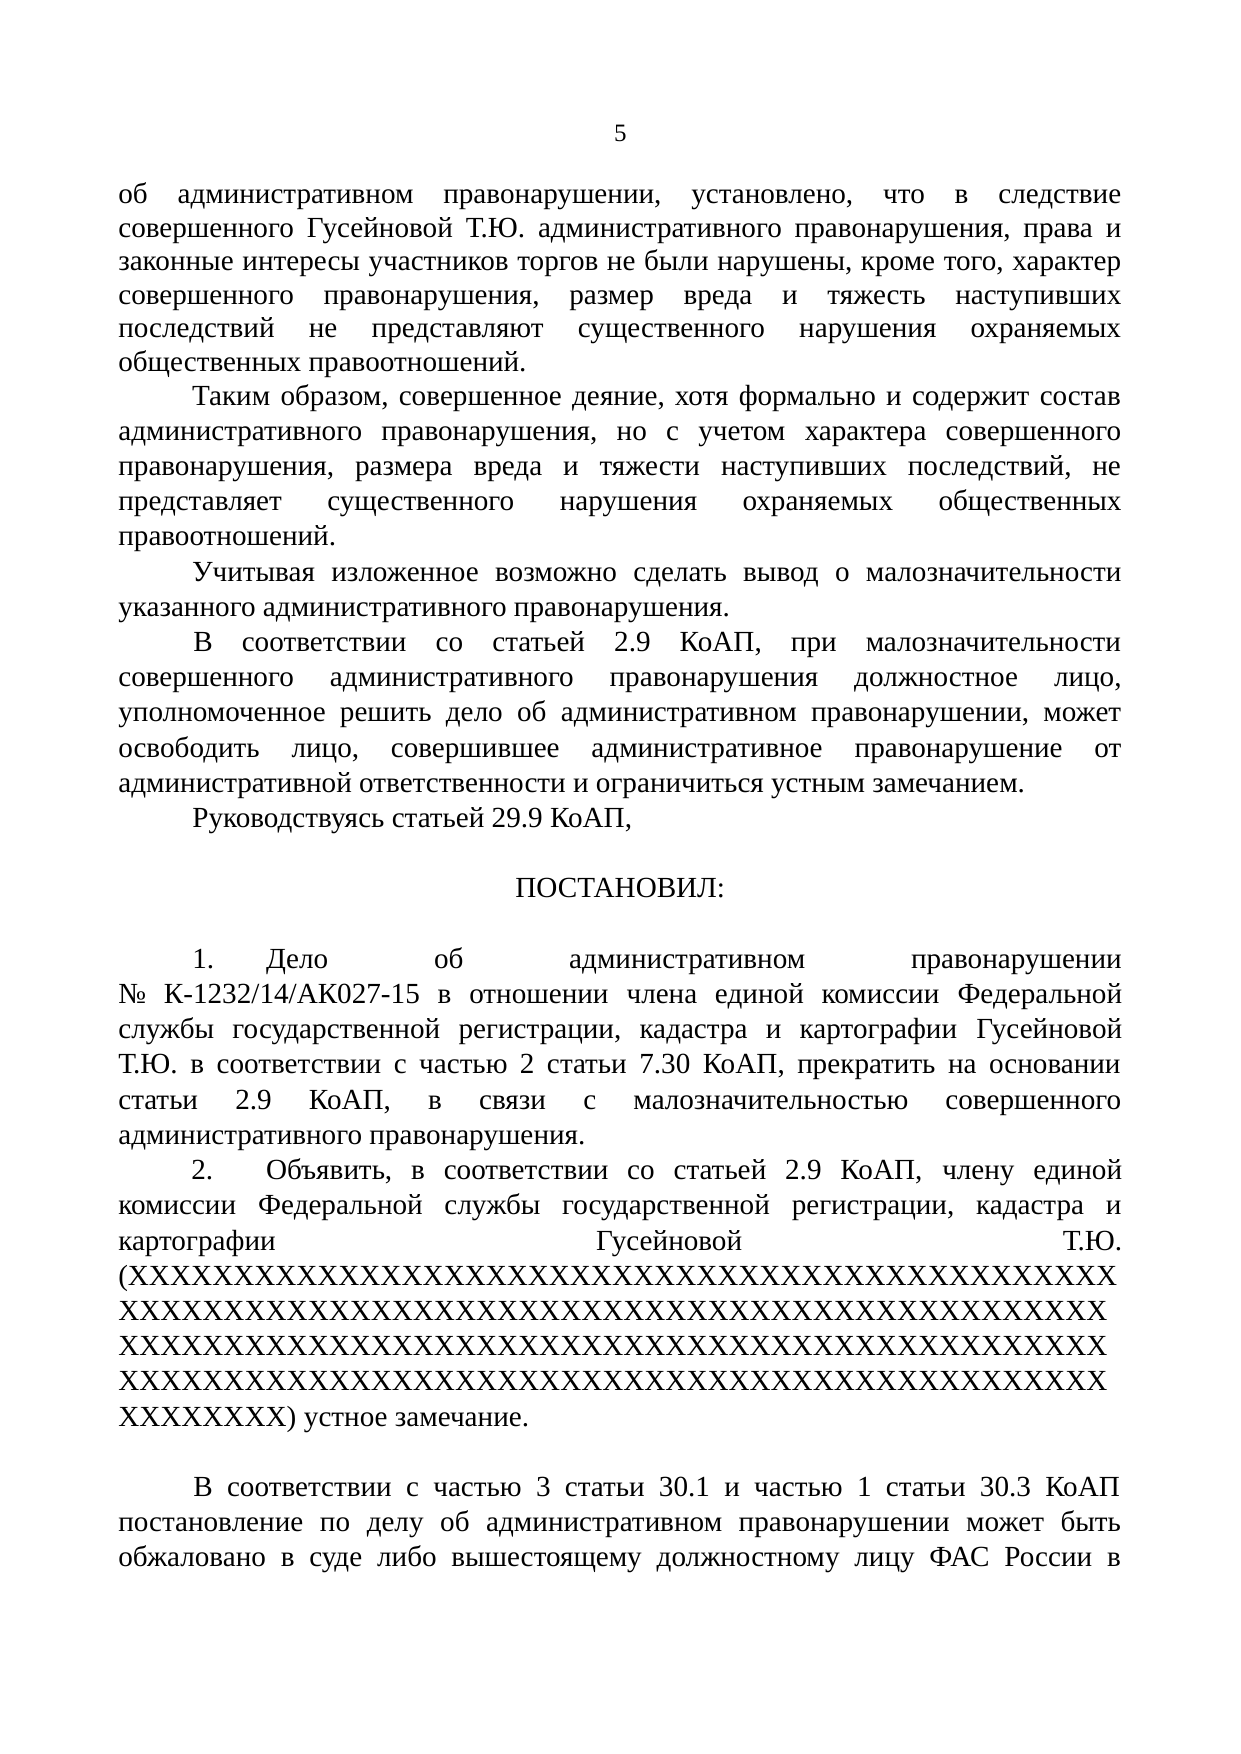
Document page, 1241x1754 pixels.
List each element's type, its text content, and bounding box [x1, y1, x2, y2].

text Учитывая изложенное возможно сделать вывод о малозначительности указанного административного правонарушения. [118, 554, 1122, 622]
text Таким образом, совершенное деяние, хотя формально и содержит состав административного правонарушения, но с учетом характера совершенного правонарушения, размера вреда и тяжести наступивших последствий, не представляет существенного нарушения охраняемых общественных правоотношений. [118, 378, 1122, 552]
text Руководствуясь статьей 29.9 КоАП, [118, 800, 1122, 834]
list 2. Объявить, в соответствии со статьей 2.9 КоАП, члену единой комиссии Федеральной службы государственной регистрации, кадастра и картографии Гусейновой Т.Ю. (XXXXXXXXXXXXXXXXXXXXXXXXXXXXXXXXXXXXXXXXXXXXXXXXXXXXXXXXXXXXXXXXXXXXXXXXXXXXXXXXXXXXXXXXXXXXXXXXXXXXXXXXXXXXXXXXXXXXXXXXXXXXXXXXXXXXXXXXXXXXXXXXXXXXXXXXXXXXXXXXXXXXXXXXXXXXXXXXXXXXXXXXXXXXXXXXXXXX) устное замечание. [118, 1152, 1122, 1432]
text В соответствии с частью 3 статьи 30.1 и частью 1 статьи 30.3 КоАП постановление по делу об административном правонарушении может быть обжаловано в суде либо вышестоящему должностному лицу ФАС России в [118, 1469, 1122, 1573]
text В соответствии со статьей 2.9 КоАП, при малозначительности совершенного административного правонарушения должностное лицо, уполномоченное решить дело об административном правонарушении, может освободить лицо, совершившее административное правонарушение от административной ответственности и ограничиться устным замечанием. [118, 624, 1122, 798]
text ПОСТАНОВИЛ: [118, 871, 1122, 904]
text об административном правонарушении, установлено, что в следствие совершенного Гусейновой Т.Ю. административного правонарушения, права и законные интересы участников торгов не были нарушены, кроме того, характер совершенного правонарушения, размер вреда и тяжесть наступивших последствий не представляют существенного нарушения охраняемых общественных правоотношений. [118, 176, 1122, 378]
text 1. Дело об административном правонарушении № К-1232/14/АК027-15 в отношении члена единой комиссии Федеральной службы государственной регистрации, кадастра и картографии Гусейновой Т.Ю. в соответствии с частью 2 статьи 7.30 КоАП, прекратить на основании статьи 2.9 КоАП, в связи с малозначительностью совершенного административного правонарушения. [118, 941, 1122, 1151]
